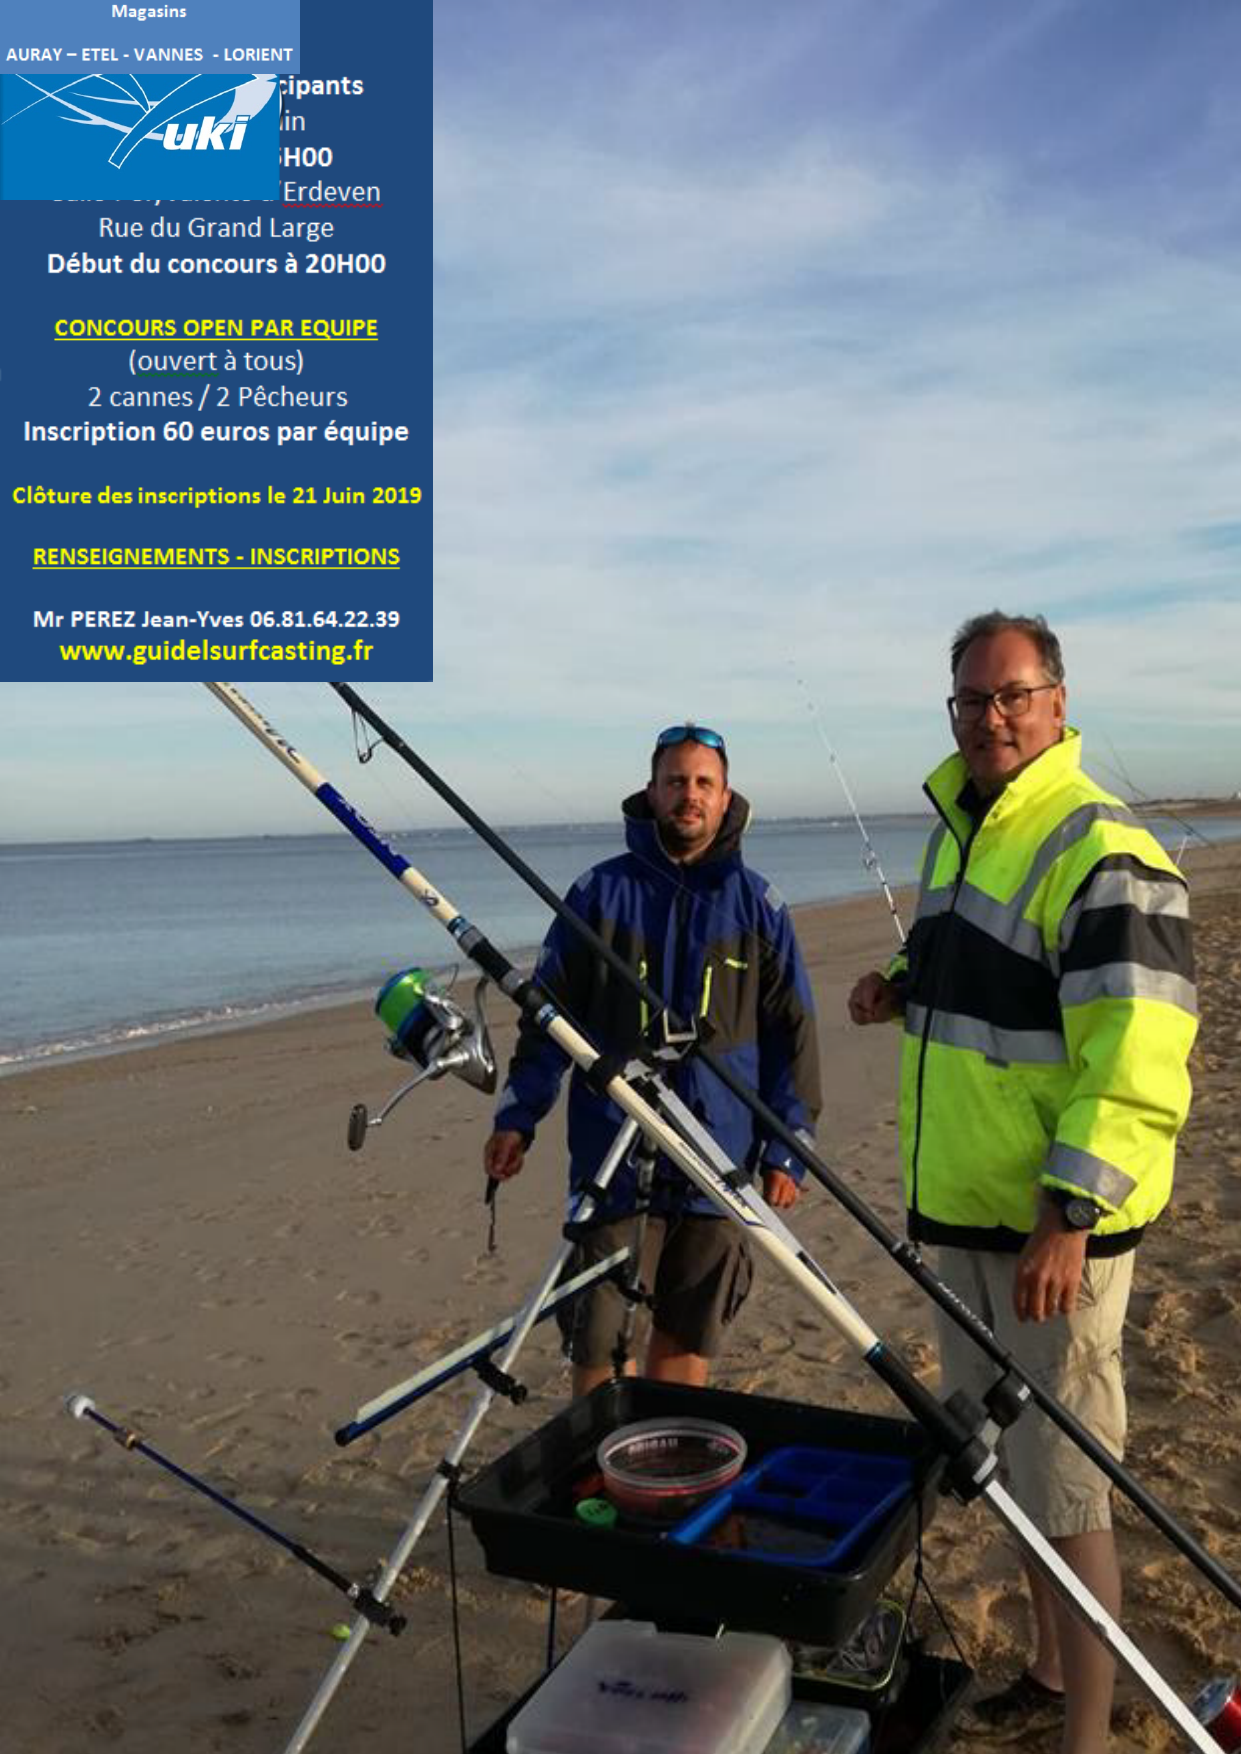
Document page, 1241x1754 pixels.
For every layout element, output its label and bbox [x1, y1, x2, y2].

picture [0, 0, 433, 682]
